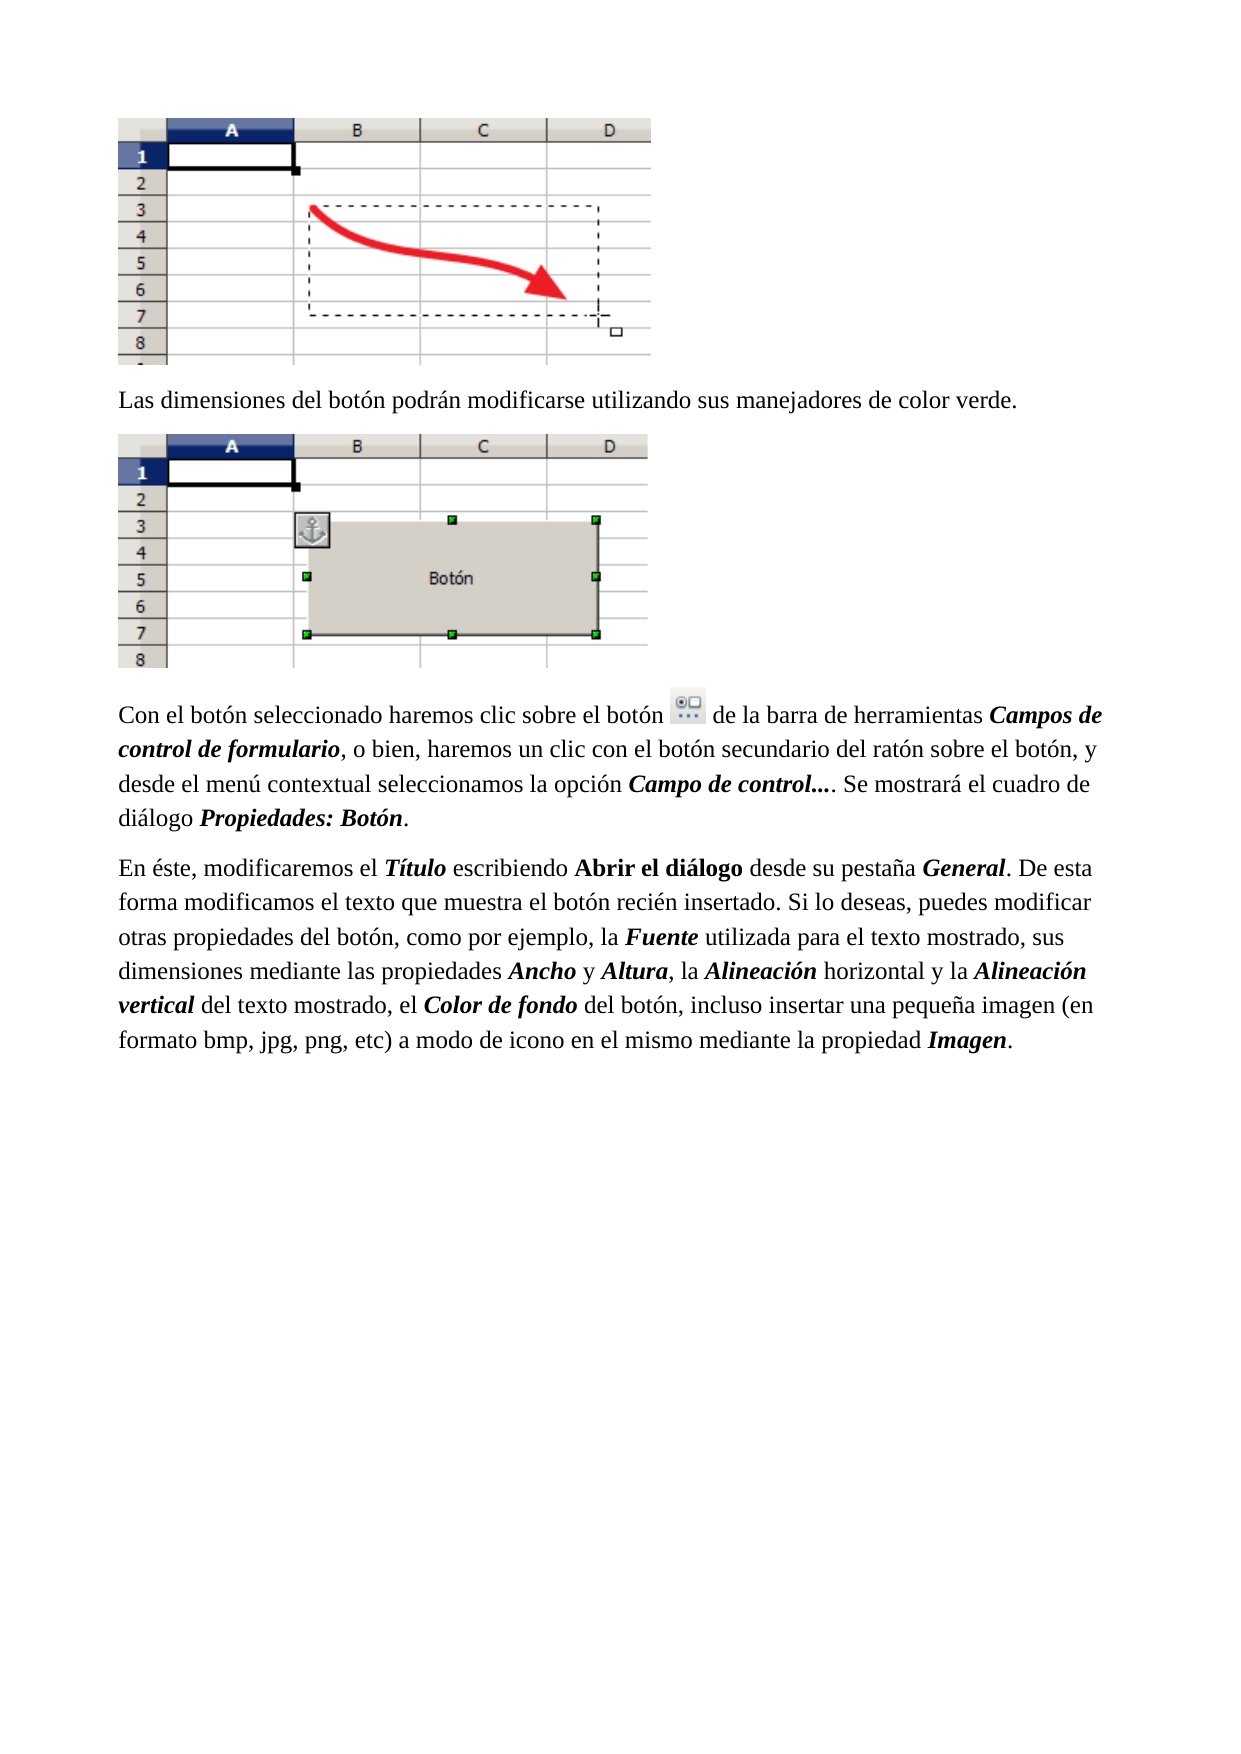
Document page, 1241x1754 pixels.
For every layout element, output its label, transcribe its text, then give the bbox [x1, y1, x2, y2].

text En éste, modificaremos el Título escribiendo Abrir el diálogo desde su pestaña General. De esta forma modificamos el texto que muestra el botón recién insertado. Si lo deseas, puedes modificar otras propiedades del botón, como por ejemplo, la Fuente utilizada para el texto mostrado, sus dimensiones mediante las propiedades Ancho y Altura, la Alineación horizontal y la Alineación vertical del texto mostrado, el Color de fondo del botón, incluso insertar una pequeña imagen (en formato bmp, jpg, png, etc) a modo de icono en el mismo mediante la propiedad Imagen. [118, 853, 1122, 1054]
picture [118, 434, 648, 668]
text Con el botón seleccionado haremos clic sobre el botón de la barra de herramientas Campos de control de formulario, o bien, haremos un clic con el botón secundario del ratón sobre el botón, y desde el menú contextual seleccionamos la opción Campo de control.... Se mostrará el cuadro de diálogo Propiedades: Botón. [118, 687, 1122, 832]
picture [118, 118, 651, 365]
text Las dimensiones del botón podrán modificarse utilizando sus manejadores de color verde. [118, 385, 1122, 414]
picture [670, 687, 706, 724]
